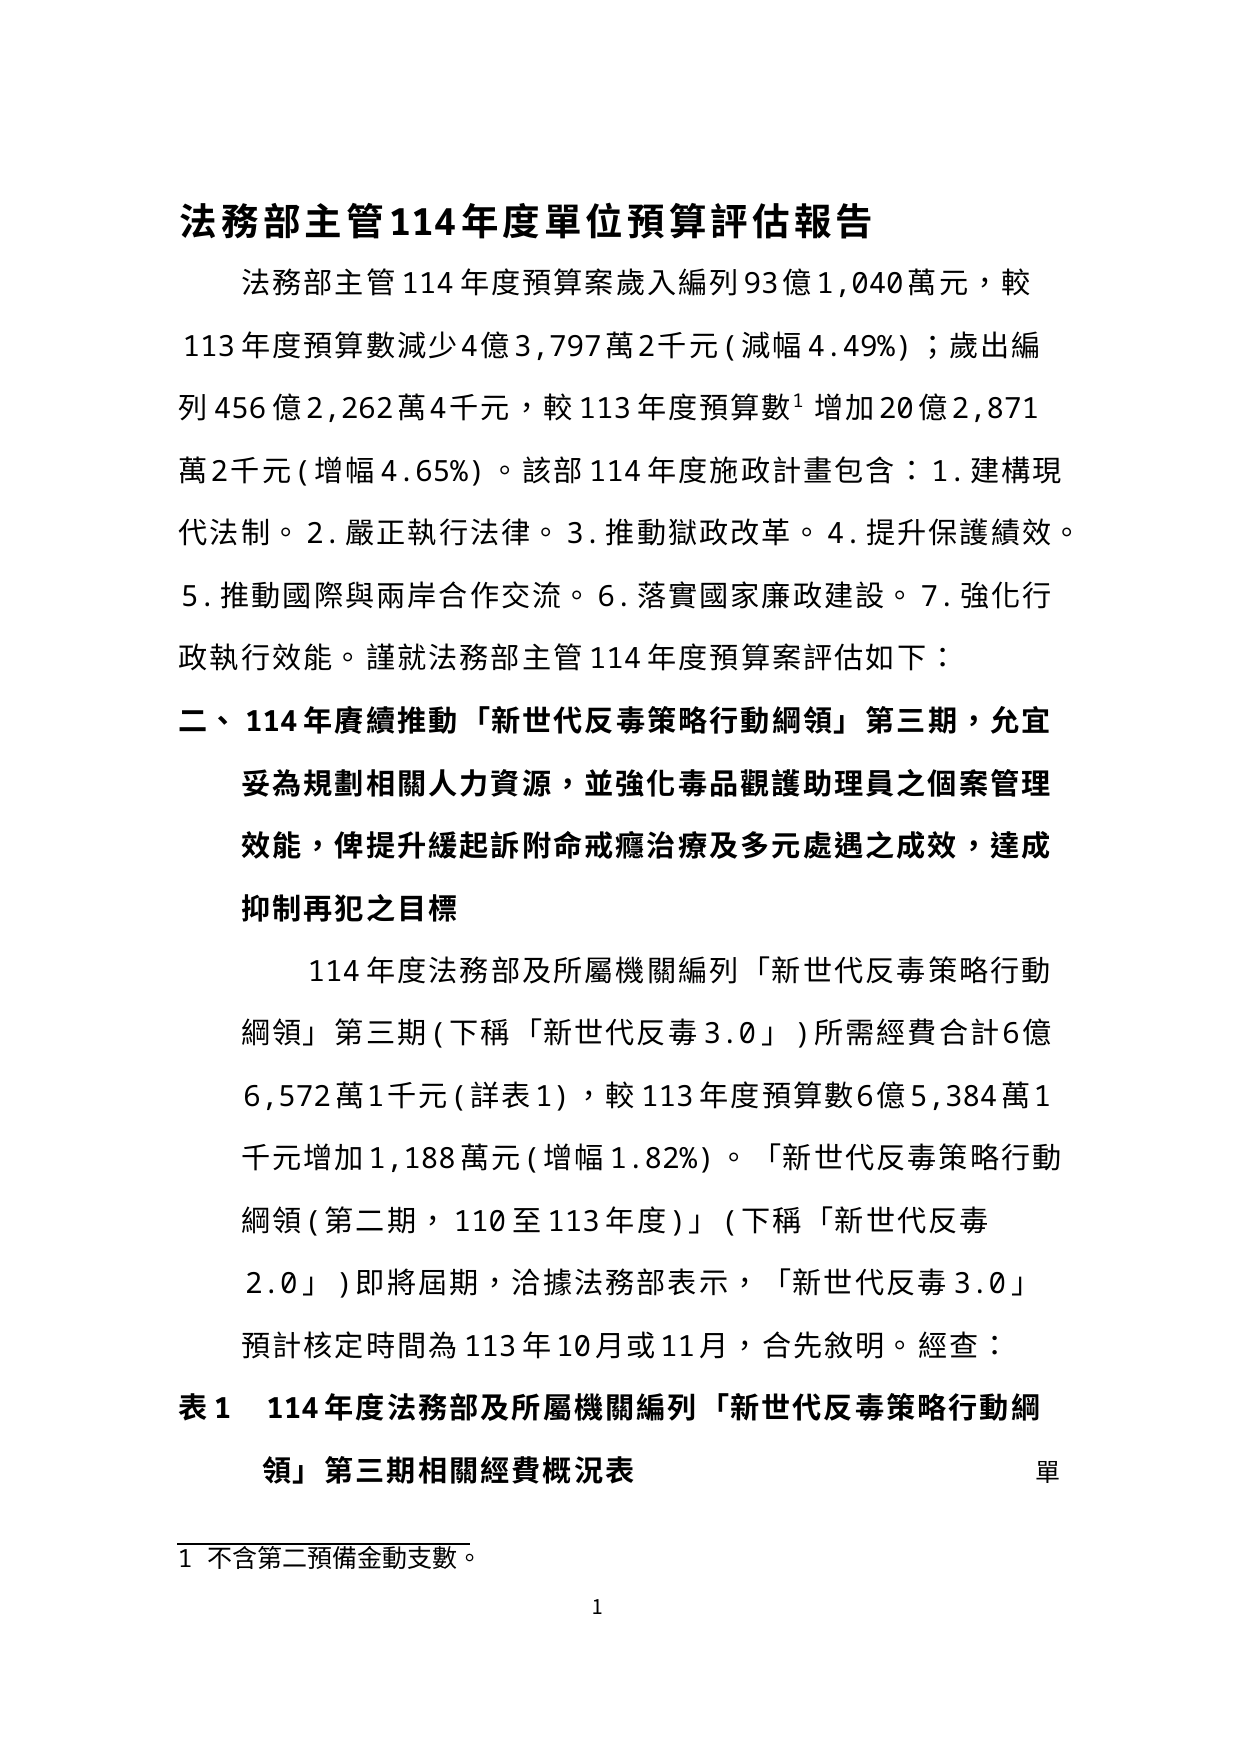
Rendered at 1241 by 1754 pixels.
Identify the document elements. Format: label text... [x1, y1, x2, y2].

text 114年度法務部及所屬機關編列「新世代反毒策略行動綱領」第三期(下稱「新世代反毒3.0」)所需經費合計6億6,572萬1千元(詳表1)，較113年度預算數6億5,384萬1千元增加1,188萬元(增幅1.82%)。「新世代反毒策略行動綱領(第二期，110至113年度)」(下稱「新世代反毒2.0」)即將屆期，洽據法務部表示，「新世代反毒3.0」預計核定時間為113年10月或11月，合先敘明。經查： [236, 927, 1063, 1365]
text 不含第二預備金動支數。 [177, 1544, 1063, 1573]
text 法務部主管114年度預算案歲入編列93億1,040萬元，較113年度預算數減少4億3,797萬2千元(減幅4.49%)；歲出編列456億2,262萬4千元，較113年度預算數增加20億2,871萬2千元(增幅4.65%)。該部114年度施政計畫包含：1.建構現代法制。2.嚴正執行法律。3.推動獄政改革。4.提升保護績效。5.推動國際與兩岸合作交流。6.落實國家廉政建設。7.強化行政執行效能。謹就法務部主管114年度預算案評估如下： [177, 240, 1063, 677]
text 法務部主管114年度單位預算評估報告 [177, 177, 1063, 240]
text 表1 114年度法務部及所屬機關編列「新世代反毒策略行動綱領」第三期相關經費概況表 單 [177, 1365, 1063, 1490]
text 二、114年賡續推動「新世代反毒策略行動綱領」第三期，允宜妥為規劃相關人力資源，並強化毒品觀護助理員之個案管理效能，俾提升緩起訴附命戒癮治療及多元處遇之成效，達成抑制再犯之目標 [177, 677, 1063, 927]
